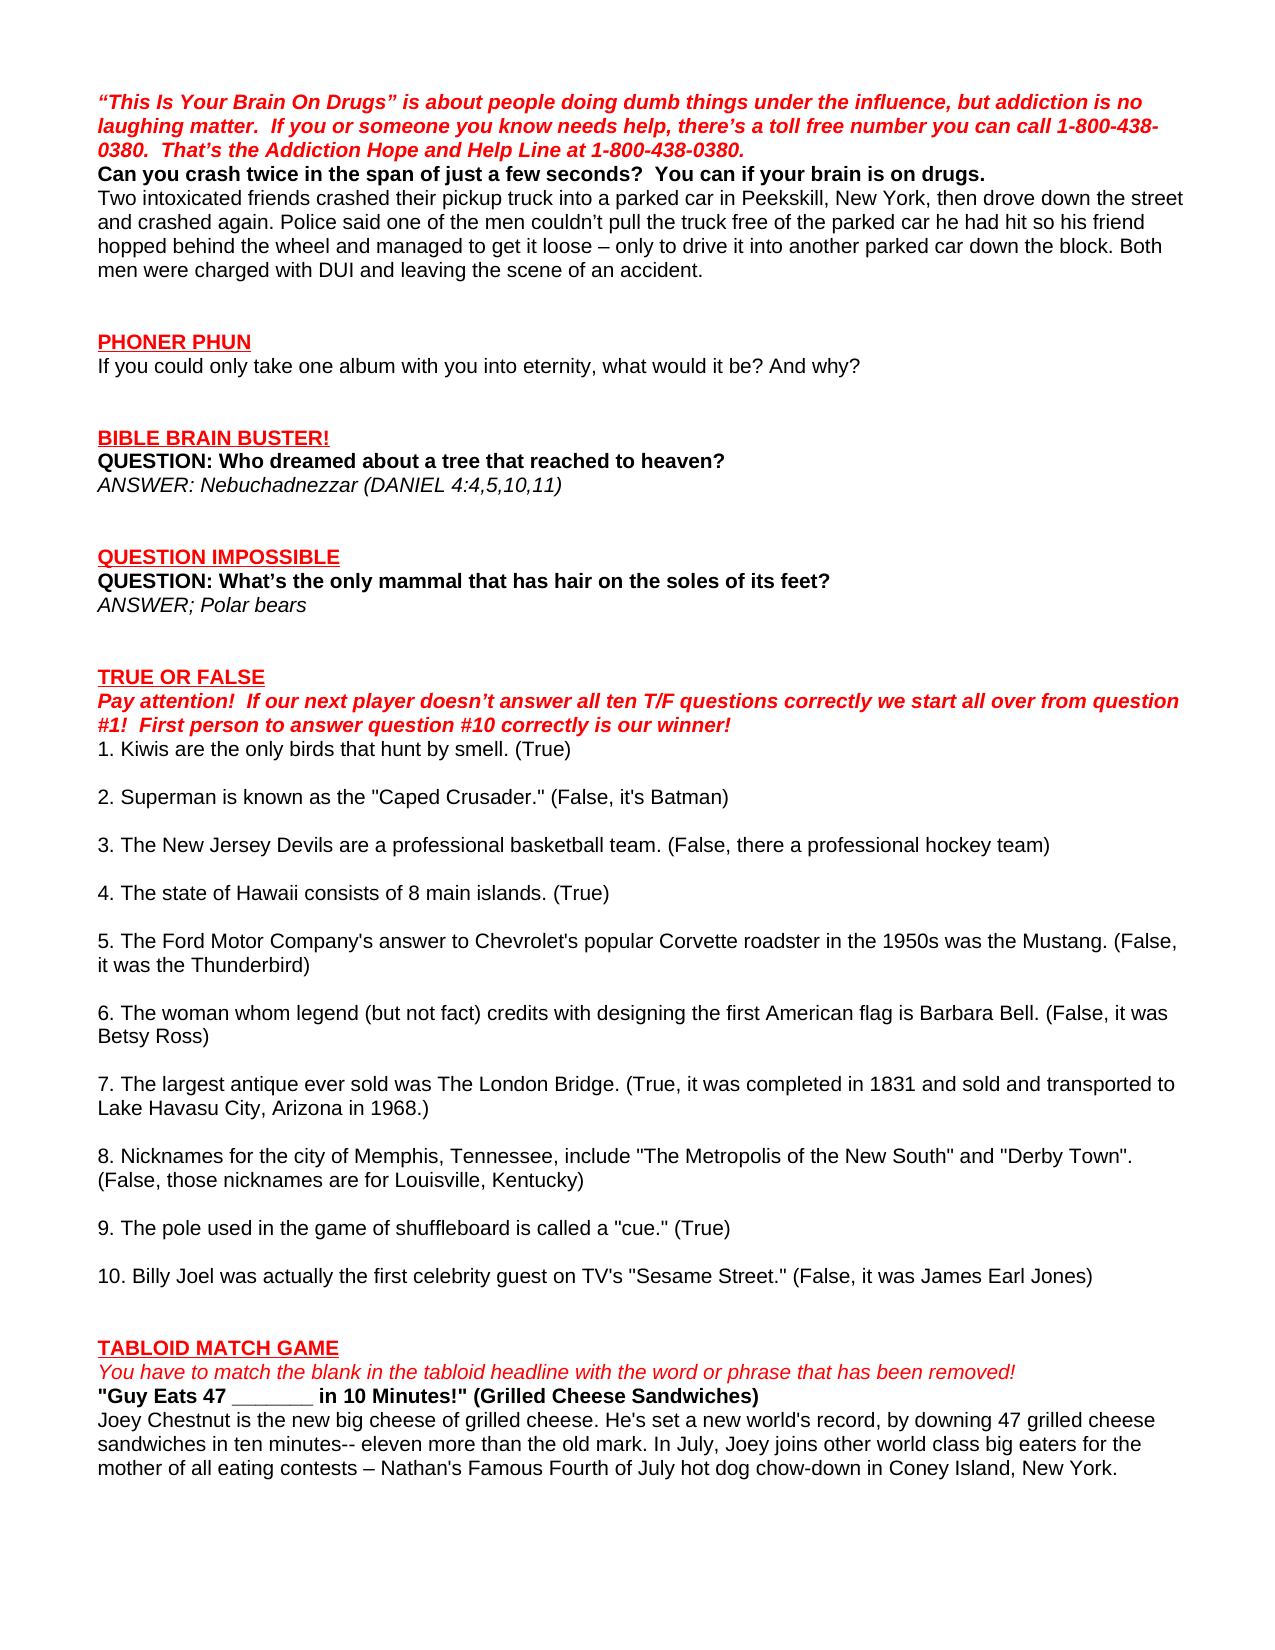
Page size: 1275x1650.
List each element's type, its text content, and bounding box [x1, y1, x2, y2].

text “This Is Your Brain On Drugs” is about people doing dumb things under the influence, but addiction is no laughing matter. If you or someone you know needs help, there’s a toll free number you can call 1-800-438-0380. That’s the Addiction Hope and Help Line at 1-800-438-0380. [97, 90, 1185, 162]
text Joey Chestnut is the new big cheese of grilled cheese. He's set a new world's record, by downing 47 grilled cheese sandwiches in ten minutes-- eleven more than the old mark. In July, Joey joins other world class big eaters for the mother of all eating contests – Nathan's Famous Fourth of July hot dog chow-down in Coney Island, New York. [97, 1408, 1185, 1479]
text PHONER PHUN [97, 329, 1185, 353]
text TABLOID MATCH GAME [97, 1336, 1185, 1360]
text QUESTION: Who dreamed about a tree that reached to heaven? [97, 449, 1185, 473]
text "Guy Eats 47 _______ in 10 Minutes!" (Grilled Cheese Sandwiches) [97, 1384, 1185, 1408]
text ANSWER: Nebuchadnezzar (DANIEL 4:4,5,10,11) [97, 473, 1185, 497]
text 3. The New Jersey Devils are a professional basketball team. (False, there a professional hockey team) [97, 833, 1185, 857]
text 7. The largest antique ever sold was The London Bridge. (True, it was completed in 1831 and sold and transported to Lake Havasu City, Arizona in 1968.) [97, 1072, 1185, 1120]
text ANSWER; Polar bears [97, 593, 1185, 617]
text BIBLE BRAIN BUSTER! [97, 425, 1185, 449]
text 9. The pole used in the game of shuffleboard is called a "cue." (True) [97, 1216, 1185, 1240]
text 5. The Ford Motor Company's answer to Chevrolet's popular Corvette roadster in the 1950s was the Mustang. (False, it was the Thunderbird) [97, 928, 1185, 976]
text 4. The state of Hawaii consists of 8 main islands. (True) [97, 881, 1185, 904]
text Two intoxicated friends crashed their pickup truck into a parked car in Peekskill, New York, then drove down the street and crashed again. Police said one of the men couldn’t pull the truck free of the parked car he had hit so his friend hopped behind the wheel and managed to get it loose – only to drive it into another parked car down the block. Both men were charged with DUI and leaving the scene of an accident. [97, 186, 1185, 282]
text TRUE OR FALSE [97, 665, 1185, 689]
text QUESTION: What’s the only mammal that has hair on the soles of its feet? [97, 569, 1185, 593]
text 2. Superman is known as the "Caped Crusader." (False, it's Batman) [97, 785, 1185, 809]
text Pay attention! If our next player doesn’t answer all ten T/F questions correctly we start all over from question #1! First person to answer question #10 correctly is our winner! [97, 689, 1185, 737]
text If you could only take one album with you into eternity, what would it be? And why? [97, 353, 1185, 377]
text 1. Kiwis are the only birds that hunt by smell. (True) [97, 737, 1185, 761]
text Can you crash twice in the span of just a few seconds? You can if your brain is on drugs. [97, 162, 1185, 186]
text 8. Nicknames for the city of Memphis, Tennessee, include "The Metropolis of the New South" and "Derby Town". (False, those nicknames are for Louisville, Kentucky) [97, 1144, 1185, 1192]
text 10. Billy Joel was actually the first celebrity guest on TV's "Sesame Street." (False, it was James Earl Jones) [97, 1264, 1185, 1288]
text 6. The woman whom legend (but not fact) credits with designing the first American flag is Barbara Bell. (False, it was Betsy Ross) [97, 1000, 1185, 1048]
text QUESTION IMPOSSIBLE [97, 545, 1185, 569]
text You have to match the blank in the tabloid headline with the word or phrase that has been removed! [97, 1360, 1185, 1384]
